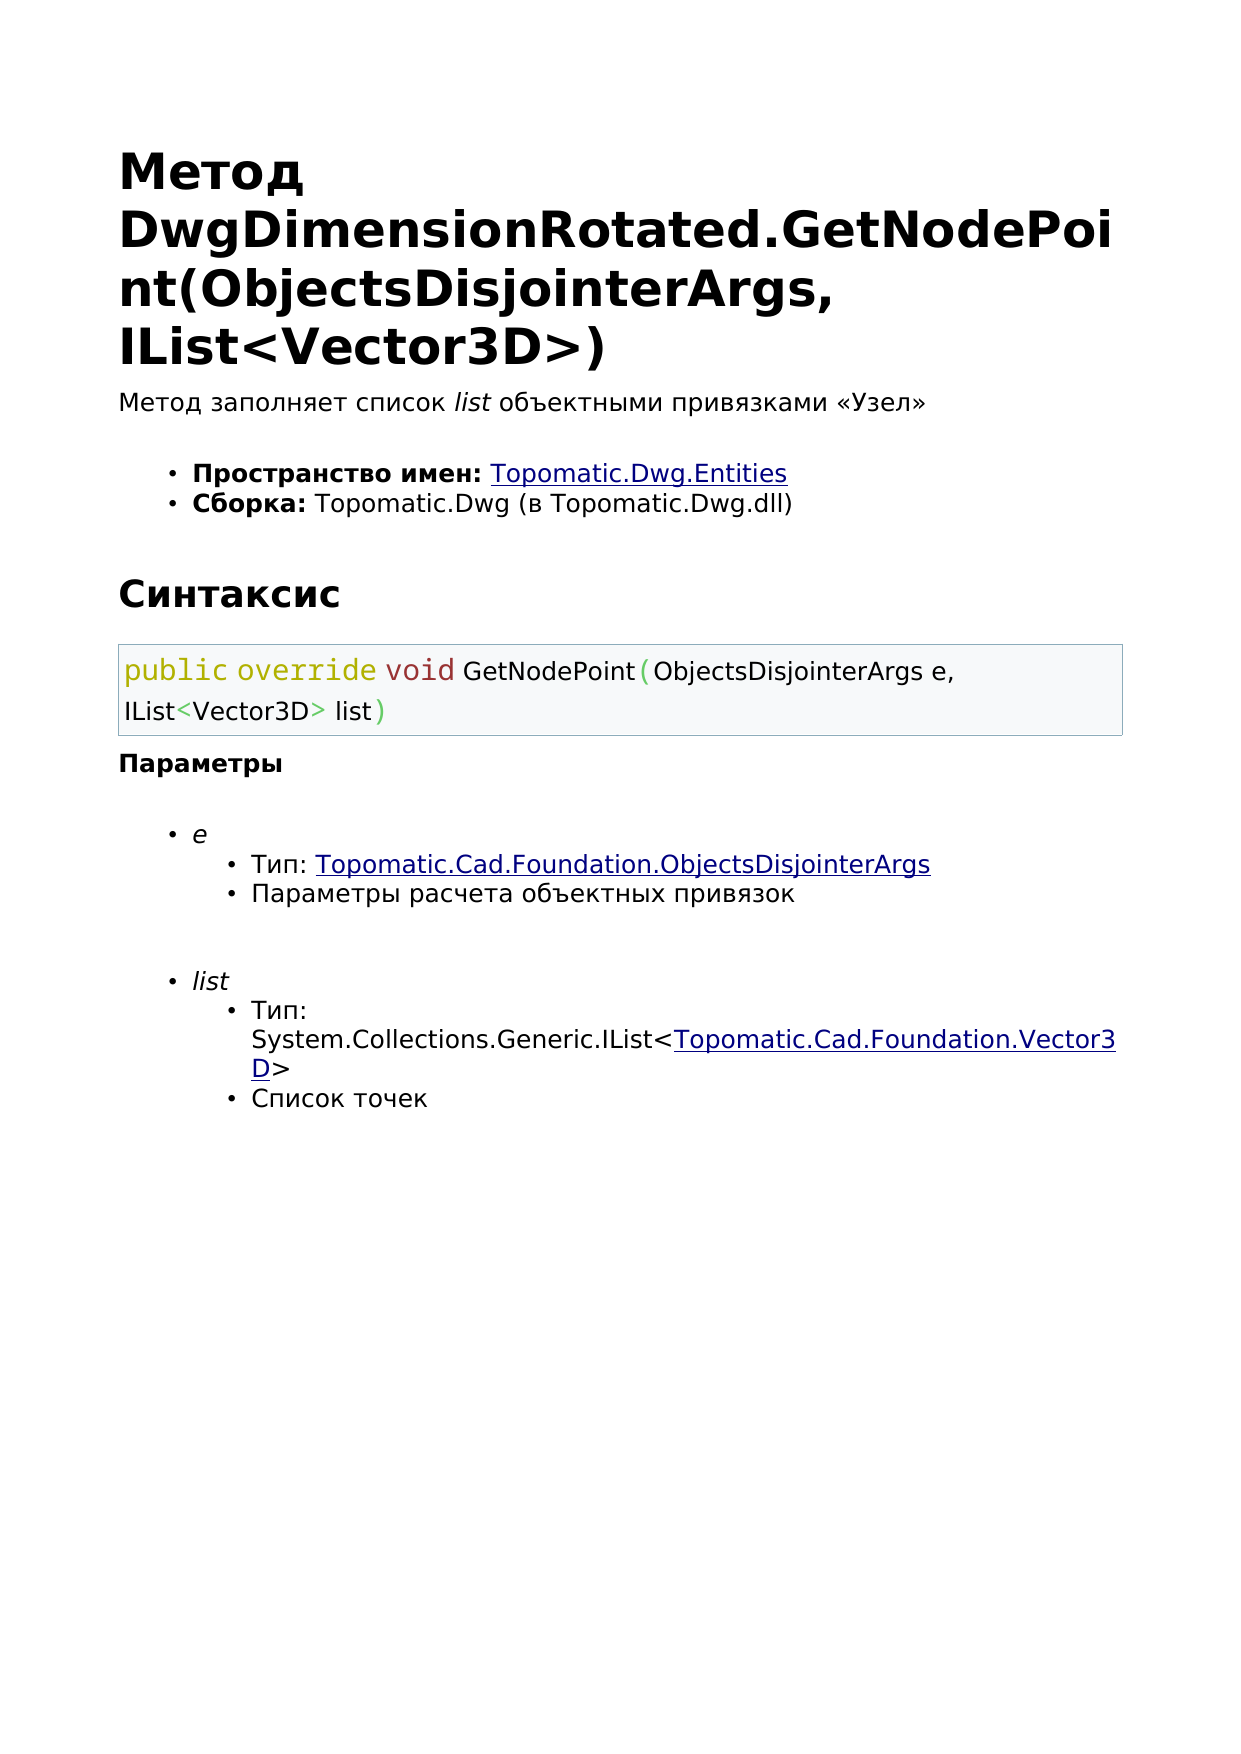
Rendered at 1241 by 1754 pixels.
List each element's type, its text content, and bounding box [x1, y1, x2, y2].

subtitle Метод DwgDimensionRotated.GetNodePoint(ObjectsDisjointerArgs, IList<Vector3D>) [118, 143, 1122, 376]
text Метод заполняет список list объектными привязками «Узел» [118, 388, 1122, 418]
list Список точек [236, 1084, 1122, 1113]
table_header public override void GetNodePoint(ObjectsDisjointerArgs e, IList<Vector3D> list) [119, 645, 1122, 734]
subtitle Синтаксис [118, 572, 1122, 616]
list Сборка: Topomatic.Dwg (в Topomatic.Dwg.dll) [177, 489, 1122, 518]
list list [177, 967, 1122, 996]
list e [177, 821, 1122, 850]
text Параметры [118, 749, 1122, 779]
list Тип: Topomatic.Cad.Foundation.ObjectsDisjointerArgs [236, 850, 1122, 879]
list Параметры расчета объектных привязок [236, 879, 1122, 908]
list Пространство имен: Topomatic.Dwg.Entities [177, 460, 1122, 489]
list Тип: System.Collections.Generic.IList<Topomatic.Cad.Foundation.Vector3D> [236, 996, 1122, 1084]
